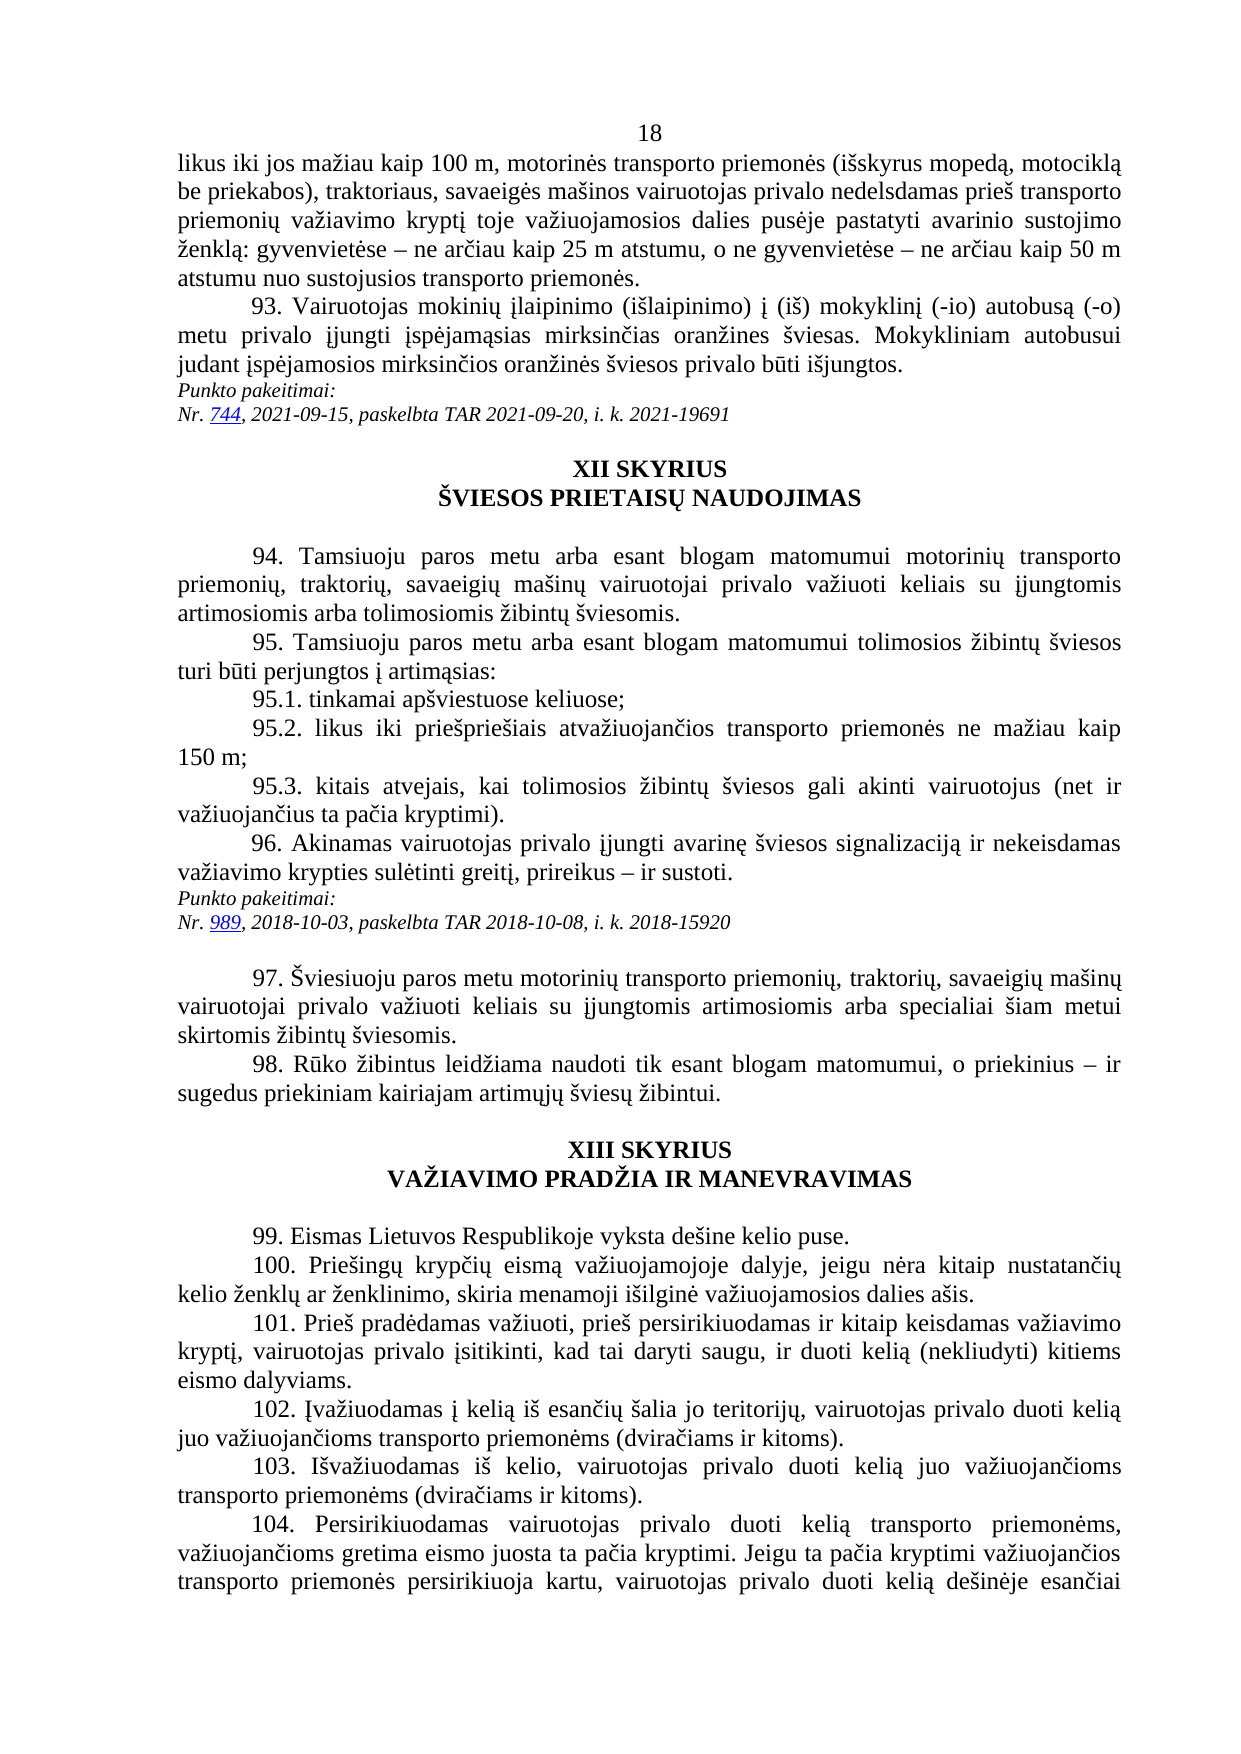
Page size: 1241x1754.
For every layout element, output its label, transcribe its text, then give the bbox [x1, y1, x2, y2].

text 95.3. kitais atvejais, kai tolimosios žibintų šviesos gali akinti vairuotojus (net ir važiuojančius ta pačia kryptimi). [177, 771, 1122, 828]
text 101. Prieš pradėdamas važiuoti, prieš persirikiuodamas ir kitaip keisdamas važiavimo kryptį, vairuotojas privalo įsitikinti, kad tai daryti saugu, ir duoti kelią (nekliudyti) kitiems eismo dalyviams. [177, 1308, 1122, 1394]
text 99. Eismas Lietuvos Respublikoje vyksta dešine kelio puse. [177, 1221, 1122, 1250]
text Punkto pakeitimai: [177, 378, 1122, 402]
text XIII SKYRIUS [177, 1135, 1122, 1164]
text 95. Tamsiuoju paros metu arba esant blogam matomumui tolimosios žibintų šviesos turi būti perjungtos į artimąsias: [177, 627, 1122, 684]
text 100. Priešingų krypčių eismą važiuojamojoje dalyje, jeigu nėra kitaip nustatančių kelio ženklų ar ženklinimo, skiria menamoji išilginė važiuojamosios dalies ašis. [177, 1250, 1122, 1308]
text ŠVIESOS PRIETAISŲ NAUDOJIMAS [177, 483, 1122, 512]
text Nr. 744, 2021-09-15, paskelbta TAR 2021-09-20, i. k. 2021-19691 [177, 402, 1122, 426]
text 95.1. tinkamai apšviestuose keliuose; [177, 684, 1122, 713]
text 103. Išvažiuodamas iš kelio, vairuotojas privalo duoti kelią juo važiuojančioms transporto priemonėms (dviračiams ir kitoms). [177, 1451, 1122, 1509]
text likus iki jos mažiau kaip 100 m, motorinės transporto priemonės (išskyrus mopedą, motociklą be priekabos), traktoriaus, savaeigės mašinos vairuotojas privalo nedelsdamas prieš transporto priemonių važiavimo kryptį toje važiuojamosios dalies pusėje pastatyti avarinio sustojimo ženklą: gyvenvietėse – ne arčiau kaip 25 m atstumu, o ne gyvenvietėse – ne arčiau kaip 50 m atstumu nuo sustojusios transporto priemonės. [177, 148, 1122, 291]
text 96. Akinamas vairuotojas privalo įjungti avarinę šviesos signalizaciją ir nekeisdamas važiavimo krypties sulėtinti greitį, prireikus – ir sustoti. [177, 828, 1122, 886]
text 93. Vairuotojas mokinių įlaipinimo (išlaipinimo) į (iš) mokyklinį (-io) autobusą (-o) metu privalo įjungti įspėjamąsias mirksinčias oranžines šviesas. Mokykliniam autobusui judant įspėjamosios mirksinčios oranžinės šviesos privalo būti išjungtos. [177, 291, 1122, 378]
text Nr. 989, 2018-10-03, paskelbta TAR 2018-10-08, i. k. 2018-15920 [177, 910, 1122, 934]
text VAŽIAVIMO PRADŽIA IR MANEVRAVIMAS [177, 1164, 1122, 1193]
text Punkto pakeitimai: [177, 886, 1122, 910]
text 104. Persirikiuodamas vairuotojas privalo duoti kelią transporto priemonėms, važiuojančioms gretima eismo juosta ta pačia kryptimi. Jeigu ta pačia kryptimi važiuojančios transporto priemonės persirikiuoja kartu, vairuotojas privalo duoti kelią dešinėje esančiai [177, 1509, 1122, 1595]
text 97. Šviesiuoju paros metu motorinių transporto priemonių, traktorių, savaeigių mašinų vairuotojai privalo važiuoti keliais su įjungtomis artimosiomis arba specialiai šiam metui skirtomis žibintų šviesomis. [177, 963, 1122, 1049]
text 94. Tamsiuoju paros metu arba esant blogam matomumui motorinių transporto priemonių, traktorių, savaeigių mašinų vairuotojai privalo važiuoti keliais su įjungtomis artimosiomis arba tolimosiomis žibintų šviesomis. [177, 541, 1122, 627]
text 102. Įvažiuodamas į kelią iš esančių šalia jo teritorijų, vairuotojas privalo duoti kelią juo važiuojančioms transporto priemonėms (dviračiams ir kitoms). [177, 1394, 1122, 1451]
text 95.2. likus iki priešpriešiais atvažiuojančios transporto priemonės ne mažiau kaip 150 m; [177, 713, 1122, 771]
text 98. Rūko žibintus leidžiama naudoti tik esant blogam matomumui, o priekinius – ir sugedus priekiniam kairiajam artimųjų šviesų žibintui. [177, 1049, 1122, 1106]
text XII SKYRIUS [177, 454, 1122, 483]
